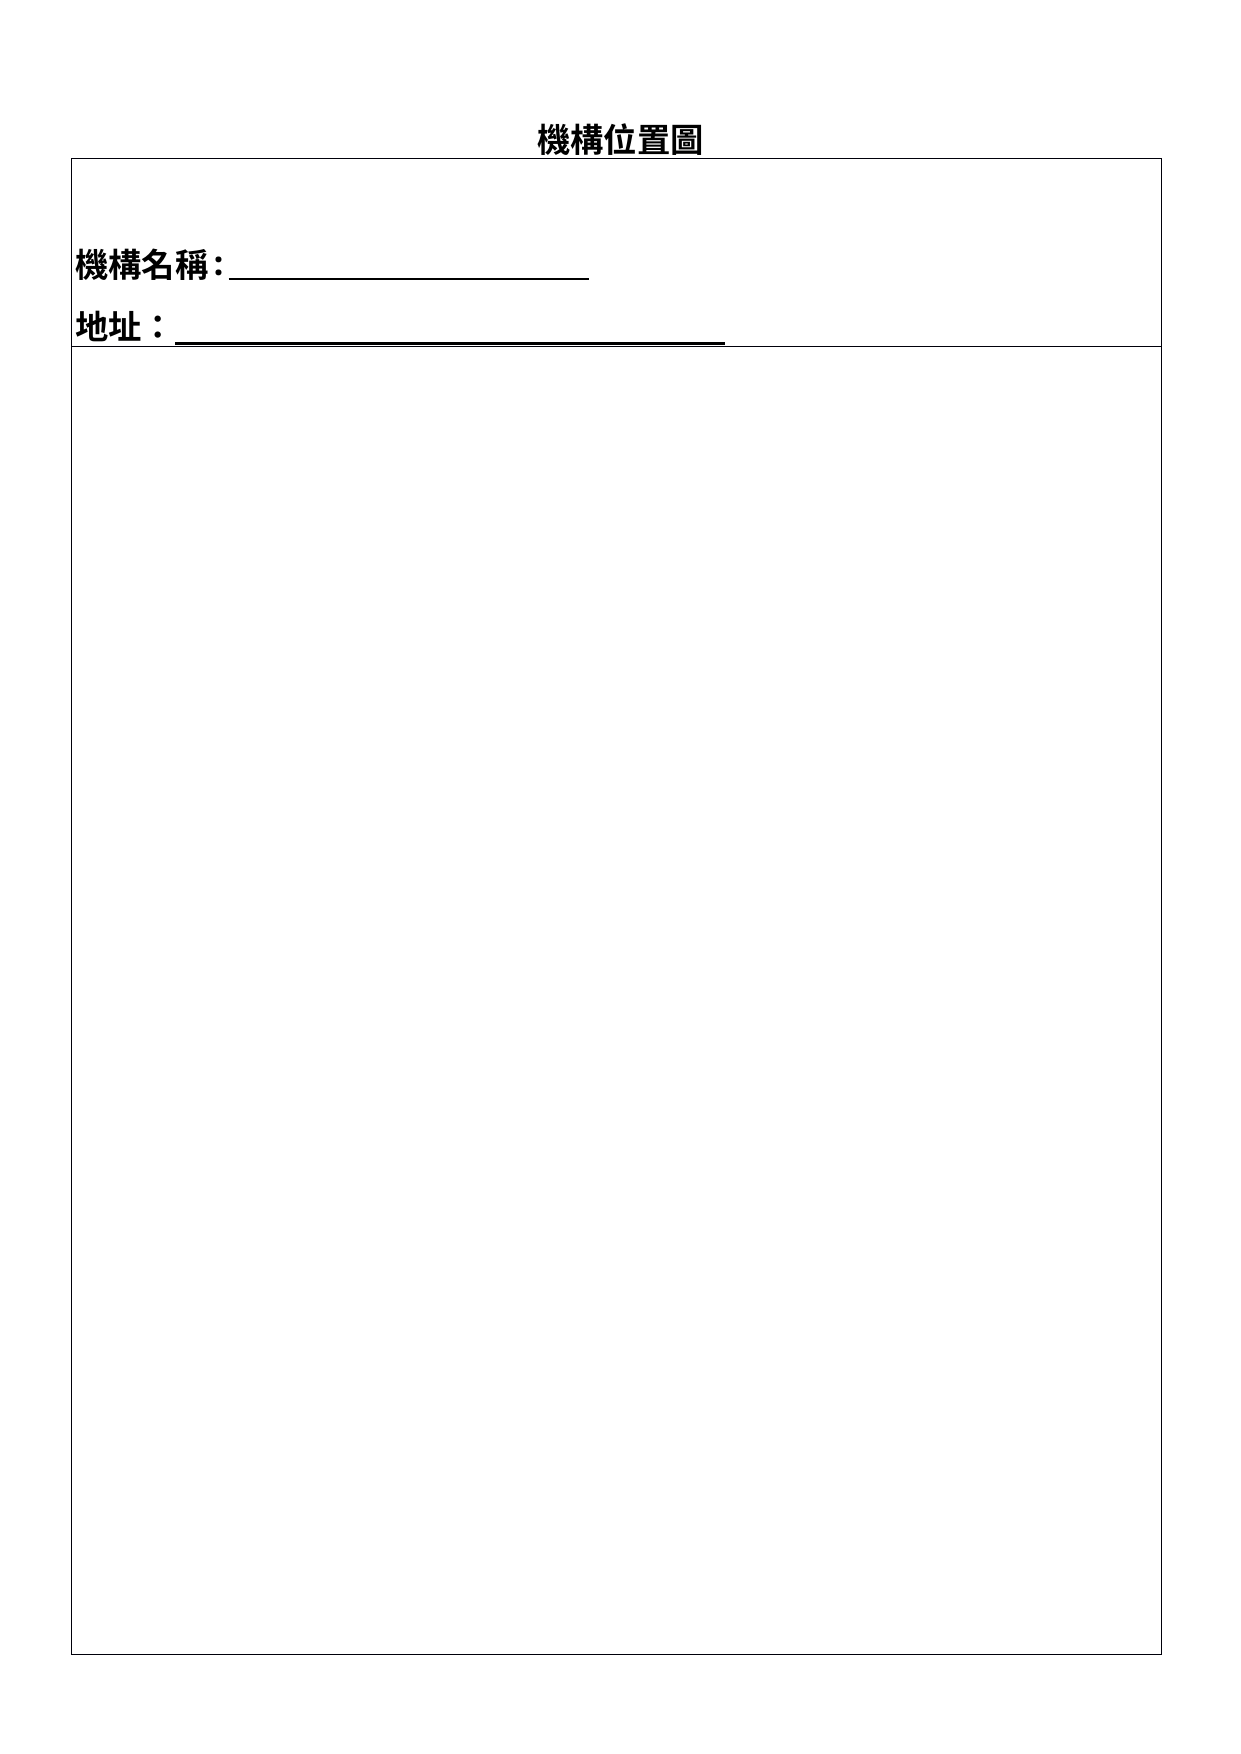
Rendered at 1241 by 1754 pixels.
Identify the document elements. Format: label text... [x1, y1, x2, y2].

table_cell [72, 347, 1161, 1654]
table_header 機構名稱: 地址： [72, 159, 1161, 346]
text 機構位置圖 [75, 96, 1165, 158]
